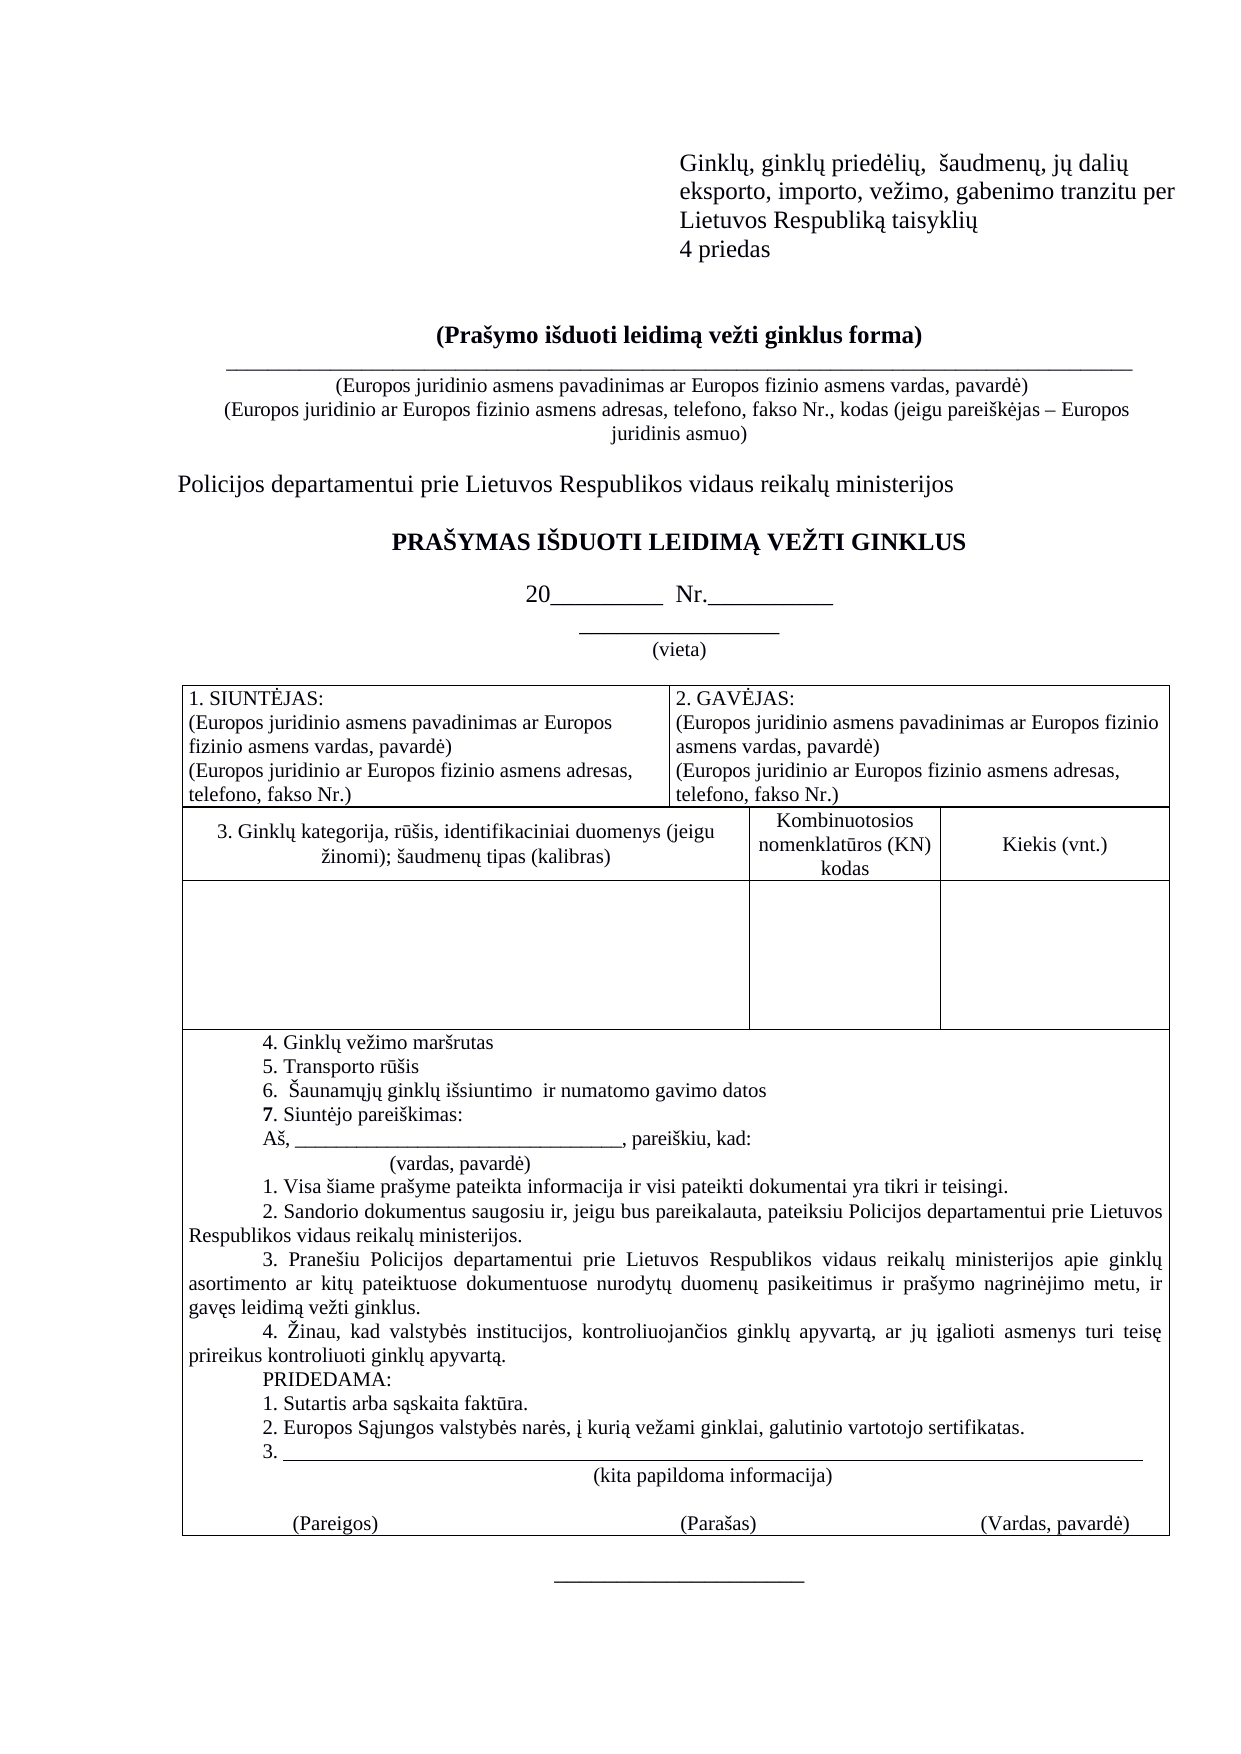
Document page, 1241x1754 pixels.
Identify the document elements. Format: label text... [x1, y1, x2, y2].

table_header 1. SIUNTĖJAS: (Europos juridinio asmens pavadinimas ar Europos fizinio asmens vardas, pavardė) (Europos juridinio ar Europos fizinio asmens adresas, telefono, fakso Nr.) [183, 686, 669, 806]
table_cell Kiekis (vnt.) [941, 808, 1169, 880]
table_cell [750, 881, 940, 1029]
text juridinis asmuo) [177, 421, 1181, 445]
text –––––––––––––––––––– [177, 1565, 1181, 1594]
text (vieta) [177, 637, 1181, 661]
text (Prašymo išduoti leidimą vežti ginklus forma) [177, 320, 1181, 349]
table_cell [941, 881, 1169, 1029]
table_header 2. GAVĖJAS: (Europos juridinio asmens pavadinimas ar Europos fizinio asmens vardas, pavardė) (Europos juridinio ar Europos fizinio asmens adresas, telefono, fakso Nr.) [670, 686, 1169, 806]
table_cell 3. Ginklų kategorija, rūšis, identifikaciniai duomenys (jeigu žinomi); šaudmenų tipas (kalibras) [183, 808, 749, 880]
text (Europos juridinio asmens pavadinimas ar Europos fizinio asmens vardas, pavardė) [177, 373, 1181, 397]
table_cell 4. Ginklų vežimo maršrutas 5. Transporto rūšis 6. Šaunamųjų ginklų išsiuntimo ir numatomo gavimo datos 7. Siuntėjo pareiškimas: Aš, ________________________________, pareiškiu, kad: (vardas, pavardė) 1. Visa šiame prašyme pateikta informacija ir visi pateikti dokumentai yra tikri ir teisingi. 2. Sandorio dokumentus saugosiu ir, jeigu bus pareikalauta, pateiksiu Policijos departamentui prie Lietuvos Respublikos vidaus reikalų ministerijos. 3. Pranešiu Policijos departamentui prie Lietuvos Respublikos vidaus reikalų ministerijos apie ginklų asortimento ar kitų pateiktuose dokumentuose nurodytų duomenų pasikeitimus ir prašymo nagrinėjimo metu, ir gavęs leidimą vežti ginklus. 4. Žinau, kad valstybės institucijos, kontroliuojančios ginklų apyvartą, ar jų įgalioti asmenys turi teisę prireikus kontroliuoti ginklų apyvartą. PRIDEDAMA: 1. Sutartis arba sąskaita faktūra. 2. Europos Sąjungos valstybės narės, į kurią vežami ginklai, galutinio vartotojo sertifikatas. 3. (kita papildoma informacija) (Pareigos) (Parašas) (Vardas, pavardė) [183, 1030, 1169, 1535]
text Ginklų, ginklų priedėlių, šaudmenų, jų dalių [679, 148, 1181, 176]
text _______________________________________________________________________________________ [177, 349, 1181, 373]
table_cell Kombinuotosios nomenklatūros (KN) kodas [750, 808, 940, 880]
text ________________ [177, 608, 1181, 637]
text eksporto, importo, vežimo, gabenimo tranzitu per [679, 176, 1181, 205]
text (Europos juridinio ar Europos fizinio asmens adresas, telefono, fakso Nr., kodas (jeigu pareiškėjas – Europos [177, 397, 1181, 421]
text PRAŠYMAS IŠDUOTI LEIDIMĄ VEŽTI GINKLUS [177, 527, 1181, 555]
table_cell [183, 881, 749, 1029]
text 20_________ Nr.__________ [177, 579, 1181, 608]
text Policijos departamentui prie Lietuvos Respublikos vidaus reikalų ministerijos [177, 469, 1181, 498]
text Lietuvos Respubliką taisyklių 4 priedas [679, 205, 1181, 263]
